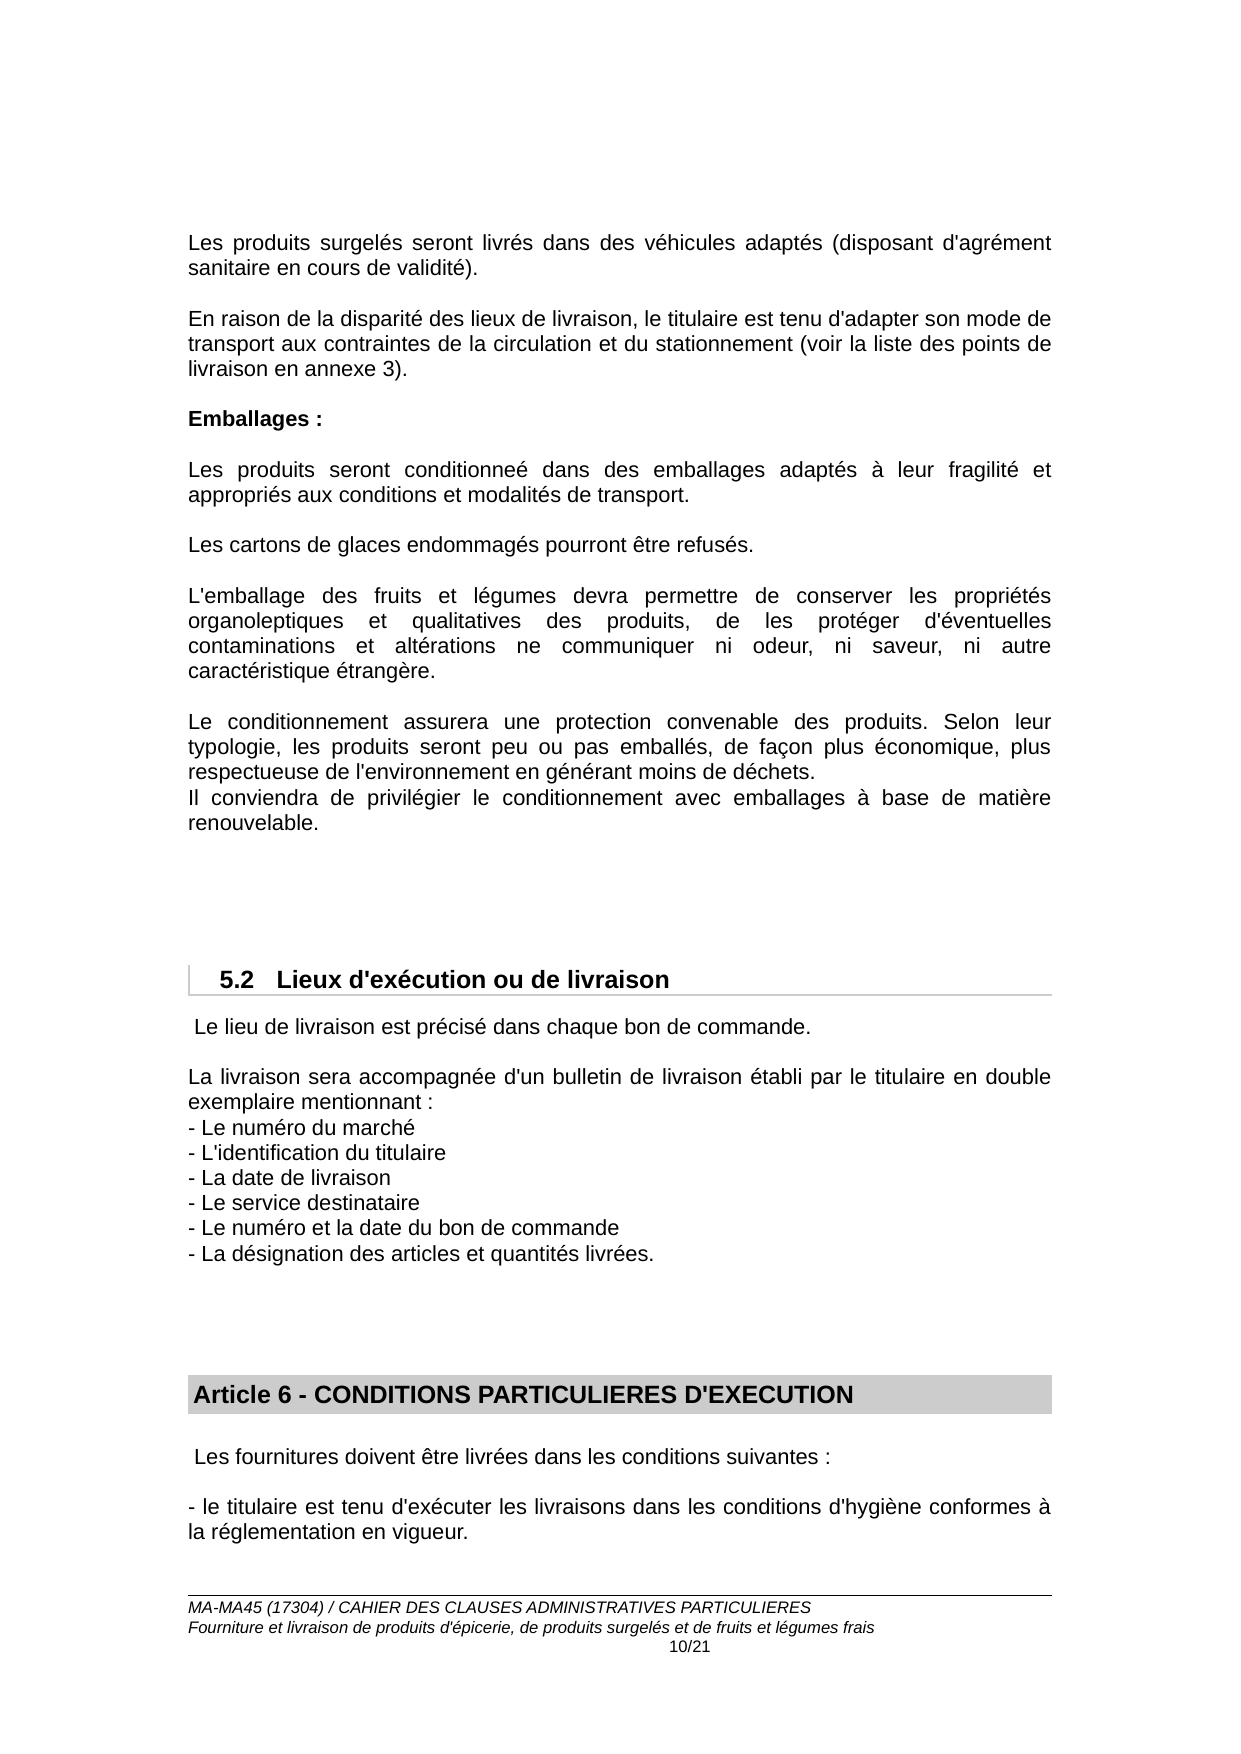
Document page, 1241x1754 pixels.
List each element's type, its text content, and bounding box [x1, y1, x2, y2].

text - Le service destinataire [188, 1190, 1052, 1215]
text Les produits seront conditionneé dans des emballages adaptés à leur fragilité et appropriés aux conditions et modalités de transport. [188, 457, 1052, 507]
text - La date de livraison [188, 1165, 1052, 1190]
text - le titulaire est tenu d'exécuter les livraisons dans les conditions d'hygiène conformes à la réglementation en vigueur. [188, 1494, 1052, 1544]
text En raison de la disparité des lieux de livraison, le titulaire est tenu d'adapter son mode de transport aux contraintes de la circulation et du stationnement (voir la liste des points de livraison en annexe 3). [188, 305, 1052, 381]
text Le lieu de livraison est précisé dans chaque bon de commande. [188, 1014, 1052, 1039]
text L'emballage des fruits et légumes devra permettre de conserver les propriétés organoleptiques et qualitatives des produits, de les protéger d'éventuelles contaminations et altérations ne communiquer ni odeur, ni saveur, ni autre caractéristique étrangère. [188, 583, 1052, 683]
text - Le numéro du marché [188, 1114, 1052, 1140]
text Les produits surgelés seront livrés dans des véhicules adaptés (disposant d'agrément sanitaire en cours de validité). [188, 230, 1052, 280]
subtitle Lieux d'exécution ou de livraison [190, 965, 1052, 994]
text Emballages : [188, 406, 1052, 431]
text La livraison sera accompagnée d'un bulletin de livraison établi par le titulaire en double exemplaire mentionnant : [188, 1064, 1052, 1114]
text Les cartons de glaces endommagés pourront être refusés. [188, 532, 1052, 557]
text - Le numéro et la date du bon de commande [188, 1215, 1052, 1241]
text - L'identification du titulaire [188, 1140, 1052, 1165]
text Le conditionnement assurera une protection convenable des produits. Selon leur typologie, les produits seront peu ou pas emballés, de façon plus économique, plus respectueuse de l'environnement en générant moins de déchets. [188, 709, 1052, 784]
subtitle CONDITIONS PARTICULIERES D'EXECUTION [190, 1377, 1050, 1412]
text - La désignation des articles et quantités livrées. [188, 1241, 1052, 1266]
text Les fournitures doivent être livrées dans les conditions suivantes : [188, 1444, 1052, 1469]
text Il conviendra de privilégier le conditionnement avec emballages à base de matière renouvelable. [188, 784, 1052, 835]
